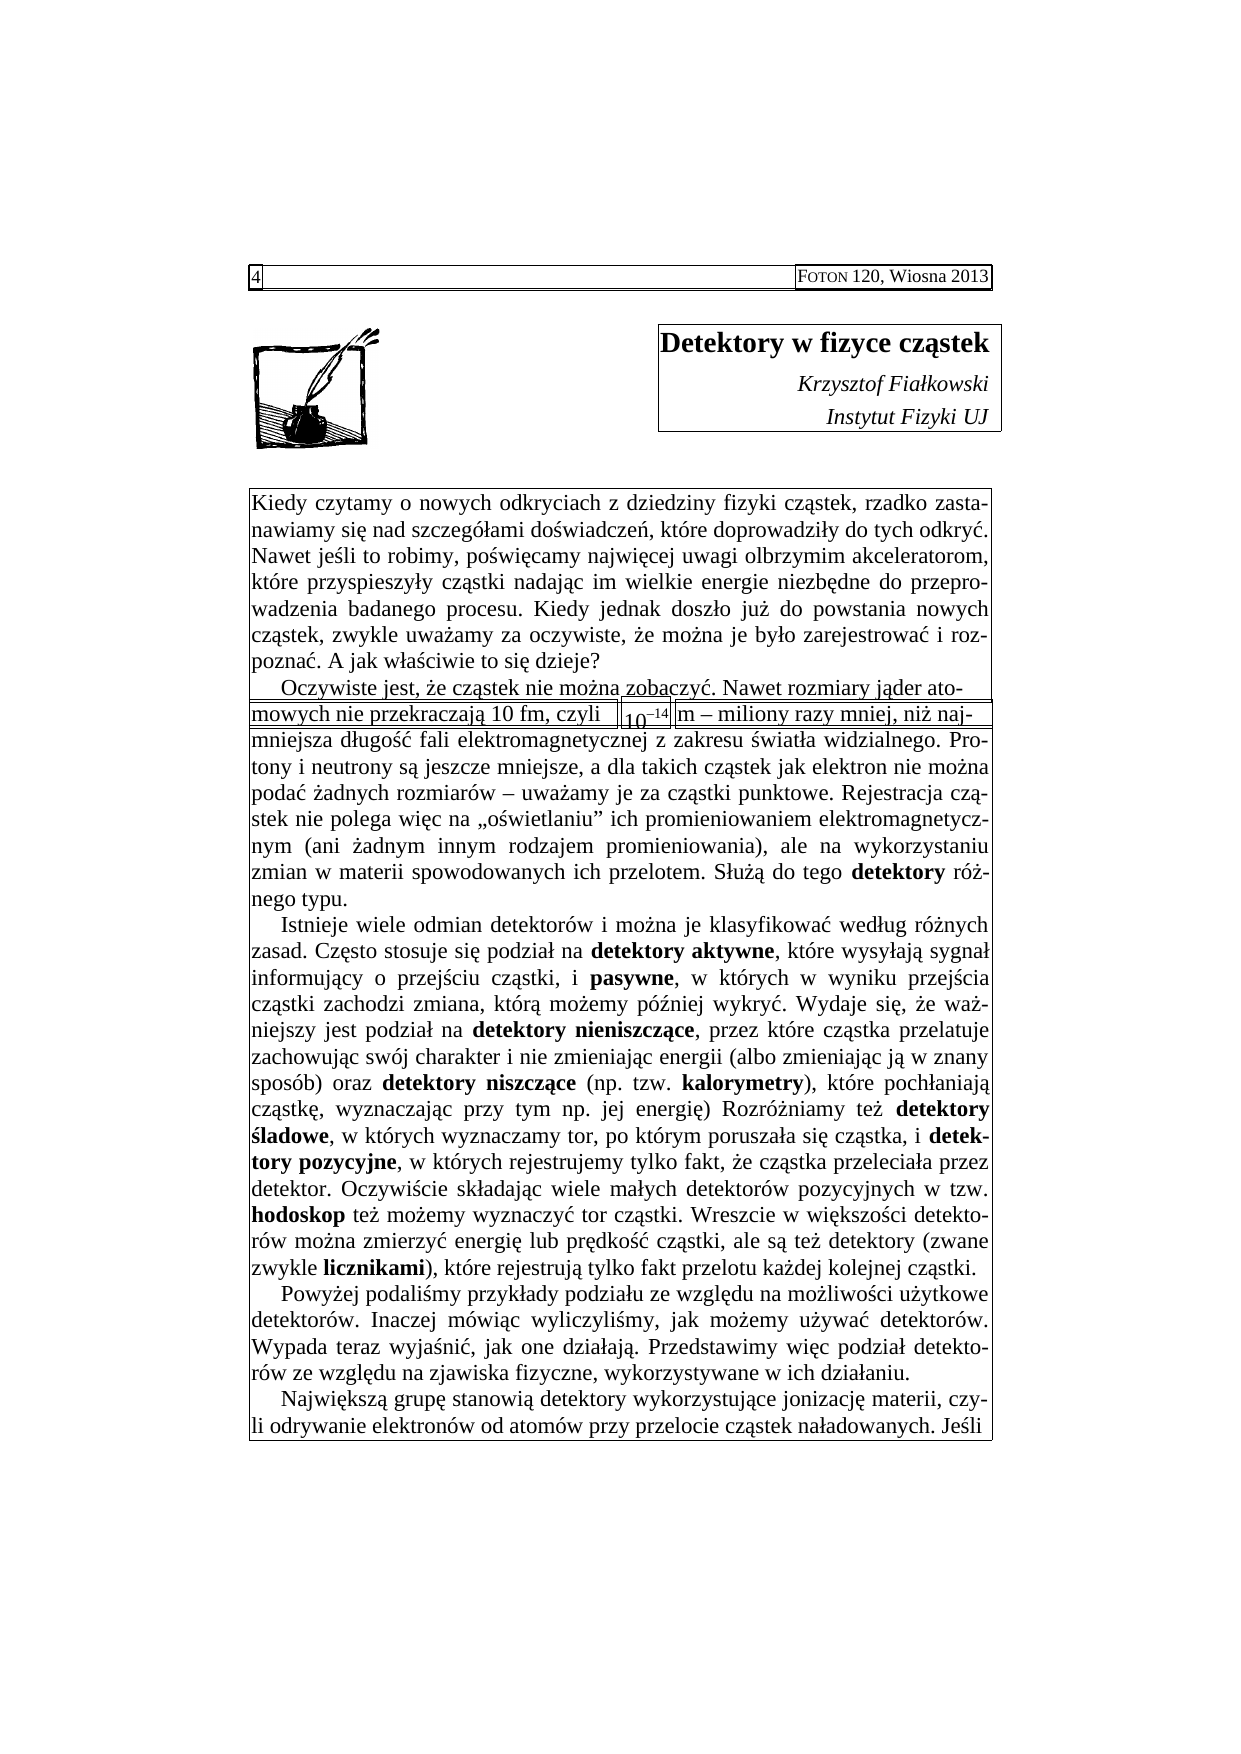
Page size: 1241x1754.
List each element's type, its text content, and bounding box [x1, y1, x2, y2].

text Największą grupę stanowią detektory wykorzystujące jonizację materii, czy- li odrywanie elektronów od atomów przy przelocie cząstek naładowanych. Jeśli [251, 1385, 989, 1438]
picture [253, 328, 380, 449]
text 10–14 [624, 697, 670, 725]
text Powyżej podaliśmy przykłady podziału ze względu na możliwości użytkowe detektorów. Inaczej mówiąc wyliczyliśmy, jak możemy używać detektorów. Wypada teraz wyjaśnić, jak one działają. Przedstawimy więc podział detekto- rów ze względu na zjawiska fizyczne, wykorzystywane w ich działaniu. [251, 1280, 990, 1385]
text Oczywiste jest, że cząstek nie można zobaczyć. Nawet rozmiary jąder ato- [281, 674, 991, 700]
text Krzysztof Fiałkowski Instytut Fizyki UJ [797, 364, 1001, 429]
text mowych nie przekraczają 10 fm, czyli [251, 700, 617, 725]
text Istnieje wiele odmian detektorów i można je klasyfikować według różnych zasad. Często stosuje się podział na detektory aktywne, które wysyłają sygnał informujący o przejściu cząstki, i pasywne, w których w wyniku przejścia cząstki zachodzi zmiana, którą możemy później wykryć. Wydaje się, że waż- niejszy jest podział na detektory nieniszczące, przez które cząstka przelatuje zachowując swój charakter i nie zmieniając energii (albo zmieniając ją w znany sposób) oraz detektory niszczące (np. tzw. kalorymetry), które pochłaniają cząstkę, wyznaczając przy tym np. jej energię) Rozróżniamy też detektory śladowe, w których wyznaczamy tor, po którym poruszała się cząstka, i detek- tory pozycyjne, w których rejestrujemy tylko fakt, że cząstka przeleciała przez detektor. Oczywiście składając wiele małych detektorów pozycyjnych w tzw. hodoskop też możemy wyznaczyć tor cząstki. Wreszcie w większości detekto- rów można zmierzyć energię lub prędkość cząstki, ale są też detektory (zwane zwykle licznikami), które rejestrują tylko fakt przelotu każdej kolejnej cząstki. [251, 911, 990, 1280]
text mniejsza długość fali elektromagnetycznej z zakresu światła widzialnego. Pro- tony i neutrony są jeszcze mniejsze, a dla takich cząstek jak elektron nie można podać żadnych rozmiarów – uważamy je za cząstki punktowe. Rejestracja czą- stek nie polega więc na „oświetlaniu” ich promieniowaniem elektromagnetycz- nym (ani żadnym innym rodzajem promieniowania), ale na wykorzystaniu zmian w materii spowodowanych ich przelotem. Służą do tego detektory róż- nego typu. [251, 726, 990, 911]
text Kiedy czytamy o nowych odkryciach z dziedziny fizyki cząstek, rzadko zasta- nawiamy się nad szczegółami doświadczeń, które doprowadziły do tych odkryć. Nawet jeśli to robimy, poświęcamy najwięcej uwagi olbrzymim akceleratorom, które przyspieszyły cząstki nadając im wielkie energie niezbędne do przepro- wadzenia badanego procesu. Kiedy jednak doszło już do powstania nowych cząstek, zwykle uważamy za oczywiste, że można je było zarejestrować i roz- poznać. A jak właściwie to się dzieje? [251, 489, 990, 674]
text 4 [251, 266, 262, 287]
text FOTON 120, Wiosna 2013 [797, 266, 991, 287]
text m – miliony razy mniej, niż naj- [677, 700, 992, 725]
text Detektory w fizyce cząstek [660, 325, 1001, 358]
